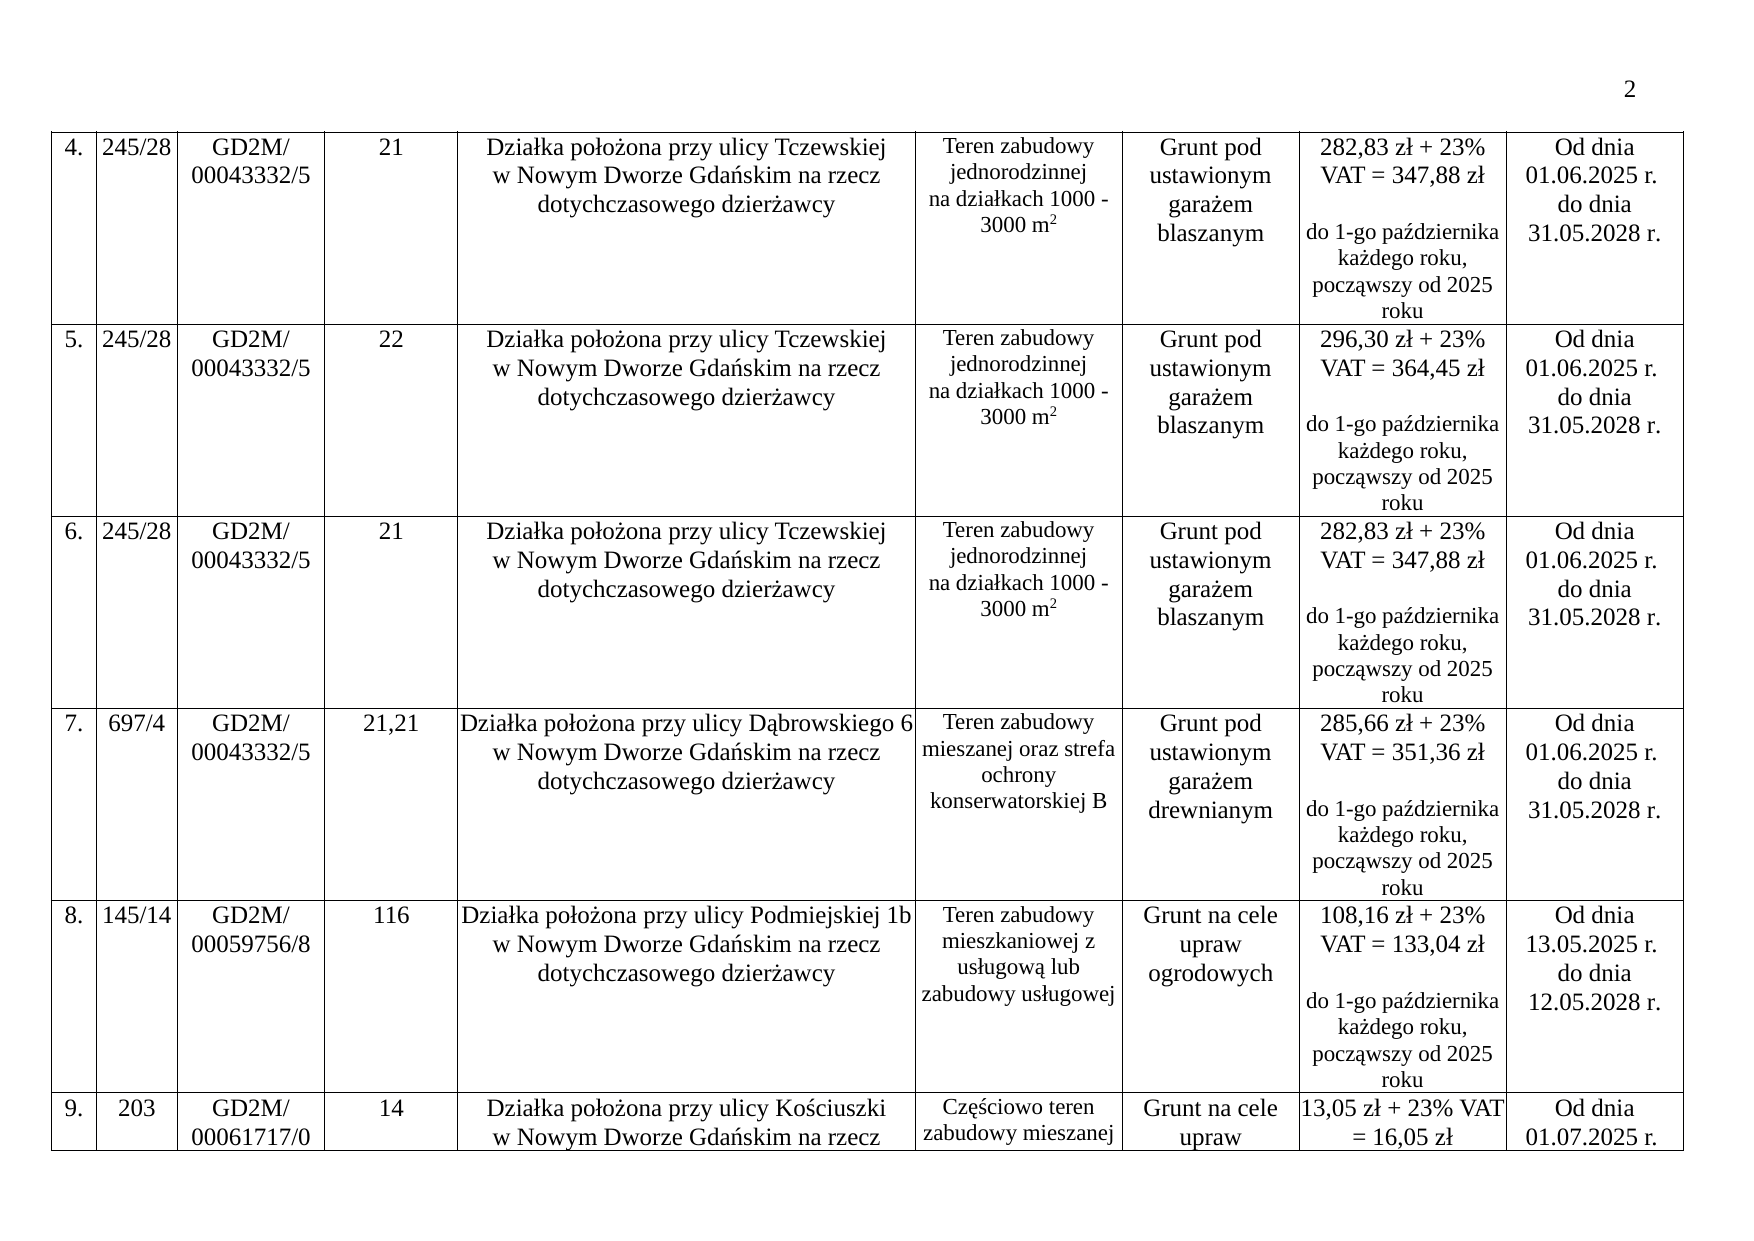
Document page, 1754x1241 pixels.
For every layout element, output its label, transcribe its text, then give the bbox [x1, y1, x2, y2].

table_cell Działka położona przy ulicy Tczewskiej w Nowym Dworze Gdańskim na rzecz dotychczasowego dzierżawcy [458, 325, 915, 516]
table_cell 245/28 [97, 517, 177, 708]
table_cell Od dnia 13.05.2025 r. do dnia 12.05.2028 r. [1507, 901, 1683, 1092]
table_cell 108,16 zł + 23% VAT = 133,04 zł do 1-go października każdego roku, począwszy od 2025 roku [1300, 901, 1506, 1092]
table_cell 21 [325, 133, 457, 323]
table_cell Grunt pod ustawionym garażem drewnianym [1123, 709, 1299, 900]
table_cell Teren zabudowy mieszkaniowej z usługową lub zabudowy usługowej [916, 901, 1122, 1092]
table_cell 7. [52, 709, 96, 900]
table_cell 116 [325, 901, 457, 1092]
table_cell 21,21 [325, 709, 457, 900]
table_cell GD2M/00043332/5 [178, 517, 324, 708]
table_cell Teren zabudowy mieszanej oraz strefa ochrony konserwatorskiej B [916, 709, 1122, 900]
table_cell Teren zabudowy jednorodzinnej na działkach 1000 -3000 m2 [916, 325, 1122, 516]
table_cell Grunt na cele upraw ogrodowych [1123, 901, 1299, 1092]
table_cell 4. [52, 133, 96, 323]
table_cell GD2M/00061717/0 [178, 1093, 324, 1150]
table_cell 697/4 [97, 709, 177, 900]
table_cell Teren zabudowy jednorodzinnej na działkach 1000 -3000 m2 [916, 517, 1122, 708]
table_cell Częściowo teren zabudowy mieszanej [916, 1093, 1122, 1150]
table_cell GD2M/00059756/8 [178, 901, 324, 1092]
table_cell 5. [52, 325, 96, 516]
table_cell Działka położona przy ulicy Tczewskiej w Nowym Dworze Gdańskim na rzecz dotychczasowego dzierżawcy [458, 133, 915, 323]
table_cell 245/28 [97, 325, 177, 516]
table_cell Działka położona przy ulicy Podmiejskiej 1b w Nowym Dworze Gdańskim na rzecz dotychczasowego dzierżawcy [458, 901, 915, 1092]
table_cell Działka położona przy ulicy Dąbrowskiego 6 w Nowym Dworze Gdańskim na rzecz dotychczasowego dzierżawcy [458, 709, 915, 900]
table_cell Teren zabudowy jednorodzinnej na działkach 1000 -3000 m2 [916, 133, 1122, 323]
table_cell Działka położona przy ulicy Kościuszki w Nowym Dworze Gdańskim na rzecz [458, 1093, 915, 1150]
table_cell Grunt pod ustawionym garażem blaszanym [1123, 517, 1299, 708]
table_cell Od dnia 01.07.2025 r. [1507, 1093, 1683, 1150]
table_cell GD2M/00043332/5 [178, 133, 324, 323]
table_cell Działka położona przy ulicy Tczewskiej w Nowym Dworze Gdańskim na rzecz dotychczasowego dzierżawcy [458, 517, 915, 708]
table_cell GD2M/00043332/5 [178, 325, 324, 516]
table_cell 9. [52, 1093, 96, 1150]
table_cell Od dnia 01.06.2025 r. do dnia 31.05.2028 r. [1507, 709, 1683, 900]
table_cell Grunt pod ustawionym garażem blaszanym [1123, 133, 1299, 323]
table_cell GD2M/00043332/5 [178, 709, 324, 900]
table_cell 282,83 zł + 23% VAT = 347,88 zł do 1-go października każdego roku, począwszy od 2025 roku [1300, 133, 1506, 323]
table_cell 203 [97, 1093, 177, 1150]
table_cell 14 [325, 1093, 457, 1150]
table_cell 22 [325, 325, 457, 516]
table_cell 8. [52, 901, 96, 1092]
table_cell 245/28 [97, 133, 177, 323]
table_cell 13,05 zł + 23% VAT = 16,05 zł [1300, 1093, 1506, 1150]
table_cell Od dnia 01.06.2025 r. do dnia 31.05.2028 r. [1507, 517, 1683, 708]
table_cell 285,66 zł + 23% VAT = 351,36 zł do 1-go października każdego roku, począwszy od 2025 roku [1300, 709, 1506, 900]
table_cell 282,83 zł + 23% VAT = 347,88 zł do 1-go października każdego roku, począwszy od 2025 roku [1300, 517, 1506, 708]
table_cell 21 [325, 517, 457, 708]
table_cell Grunt na cele upraw [1123, 1093, 1299, 1150]
table_cell Od dnia 01.06.2025 r. do dnia 31.05.2028 r. [1507, 325, 1683, 516]
table_cell 145/14 [97, 901, 177, 1092]
table_cell 6. [52, 517, 96, 708]
table_cell 296,30 zł + 23% VAT = 364,45 zł do 1-go października każdego roku, począwszy od 2025 roku [1300, 325, 1506, 516]
table_cell Od dnia 01.06.2025 r. do dnia 31.05.2028 r. [1507, 133, 1683, 323]
table_cell Grunt pod ustawionym garażem blaszanym [1123, 325, 1299, 516]
